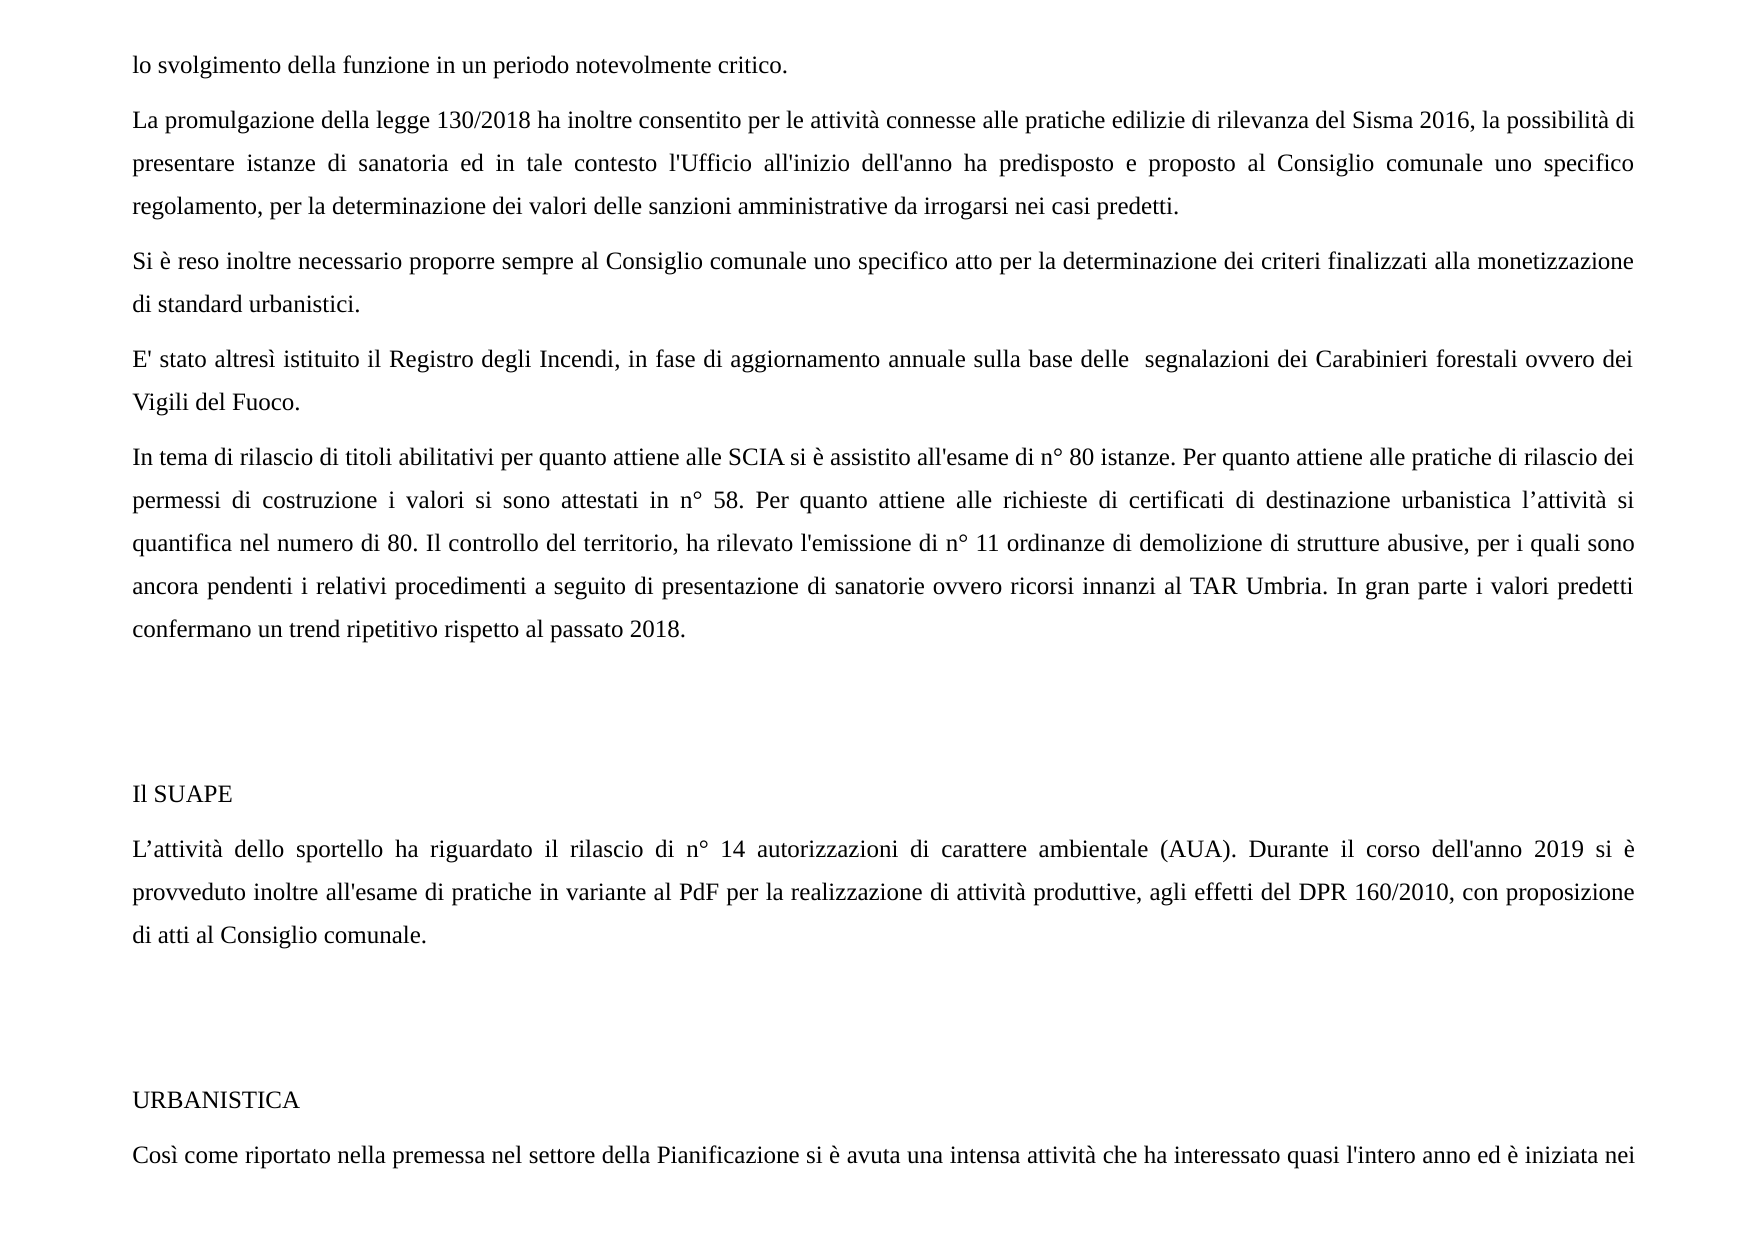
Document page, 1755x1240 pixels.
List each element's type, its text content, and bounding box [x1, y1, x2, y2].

text Così come riportato nella premessa nel settore della Pianificazione si è avuta una intensa attività che ha interessato quasi l'intero anno ed è iniziata nei [132, 1140, 1637, 1169]
text In tema di rilascio di titoli abilitativi per quanto attiene alle SCIA si è assistito all'esame di n° 80 istanze. Per quanto attiene alle pratiche di rilascio dei permessi di costruzione i valori si sono attestati in n° 58. Per quanto attiene alle richieste di certificati di destinazione urbanistica l’attività si quantifica nel numero di 80. Il controllo del territorio, ha rilevato l'emissione di n° 11 ordinanze di demolizione di strutture abusive, per i quali sono ancora pendenti i relativi procedimenti a seguito di presentazione di sanatorie ovvero ricorsi innanzi al TAR Umbria. In gran parte i valori predetti confermano un trend ripetitivo rispetto al passato 2018. [132, 442, 1637, 643]
text URBANISTICA [132, 1085, 1637, 1114]
text Si è reso inoltre necessario proporre sempre al Consiglio comunale uno specifico atto per la determinazione dei criteri finalizzati alla monetizzazione di standard urbanistici. [132, 246, 1637, 318]
text lo svolgimento della funzione in un periodo notevolmente critico. [132, 50, 1637, 79]
text Il SUAPE [132, 779, 1637, 808]
text E' stato altresì istituito il Registro degli Incendi, in fase di aggiornamento annuale sulla base delle segnalazioni dei Carabinieri forestali ovvero dei Vigili del Fuoco. [132, 344, 1637, 416]
text L’attività dello sportello ha riguardato il rilascio di n° 14 autorizzazioni di carattere ambientale (AUA). Durante il corso dell'anno 2019 si è provveduto inoltre all'esame di pratiche in variante al PdF per la realizzazione di attività produttive, agli effetti del DPR 160/2010, con proposizione di atti al Consiglio comunale. [132, 834, 1637, 949]
text La promulgazione della legge 130/2018 ha inoltre consentito per le attività connesse alle pratiche edilizie di rilevanza del Sisma 2016, la possibilità di presentare istanze di sanatoria ed in tale contesto l'Ufficio all'inizio dell'anno ha predisposto e proposto al Consiglio comunale uno specifico regolamento, per la determinazione dei valori delle sanzioni amministrative da irrogarsi nei casi predetti. [132, 105, 1637, 220]
